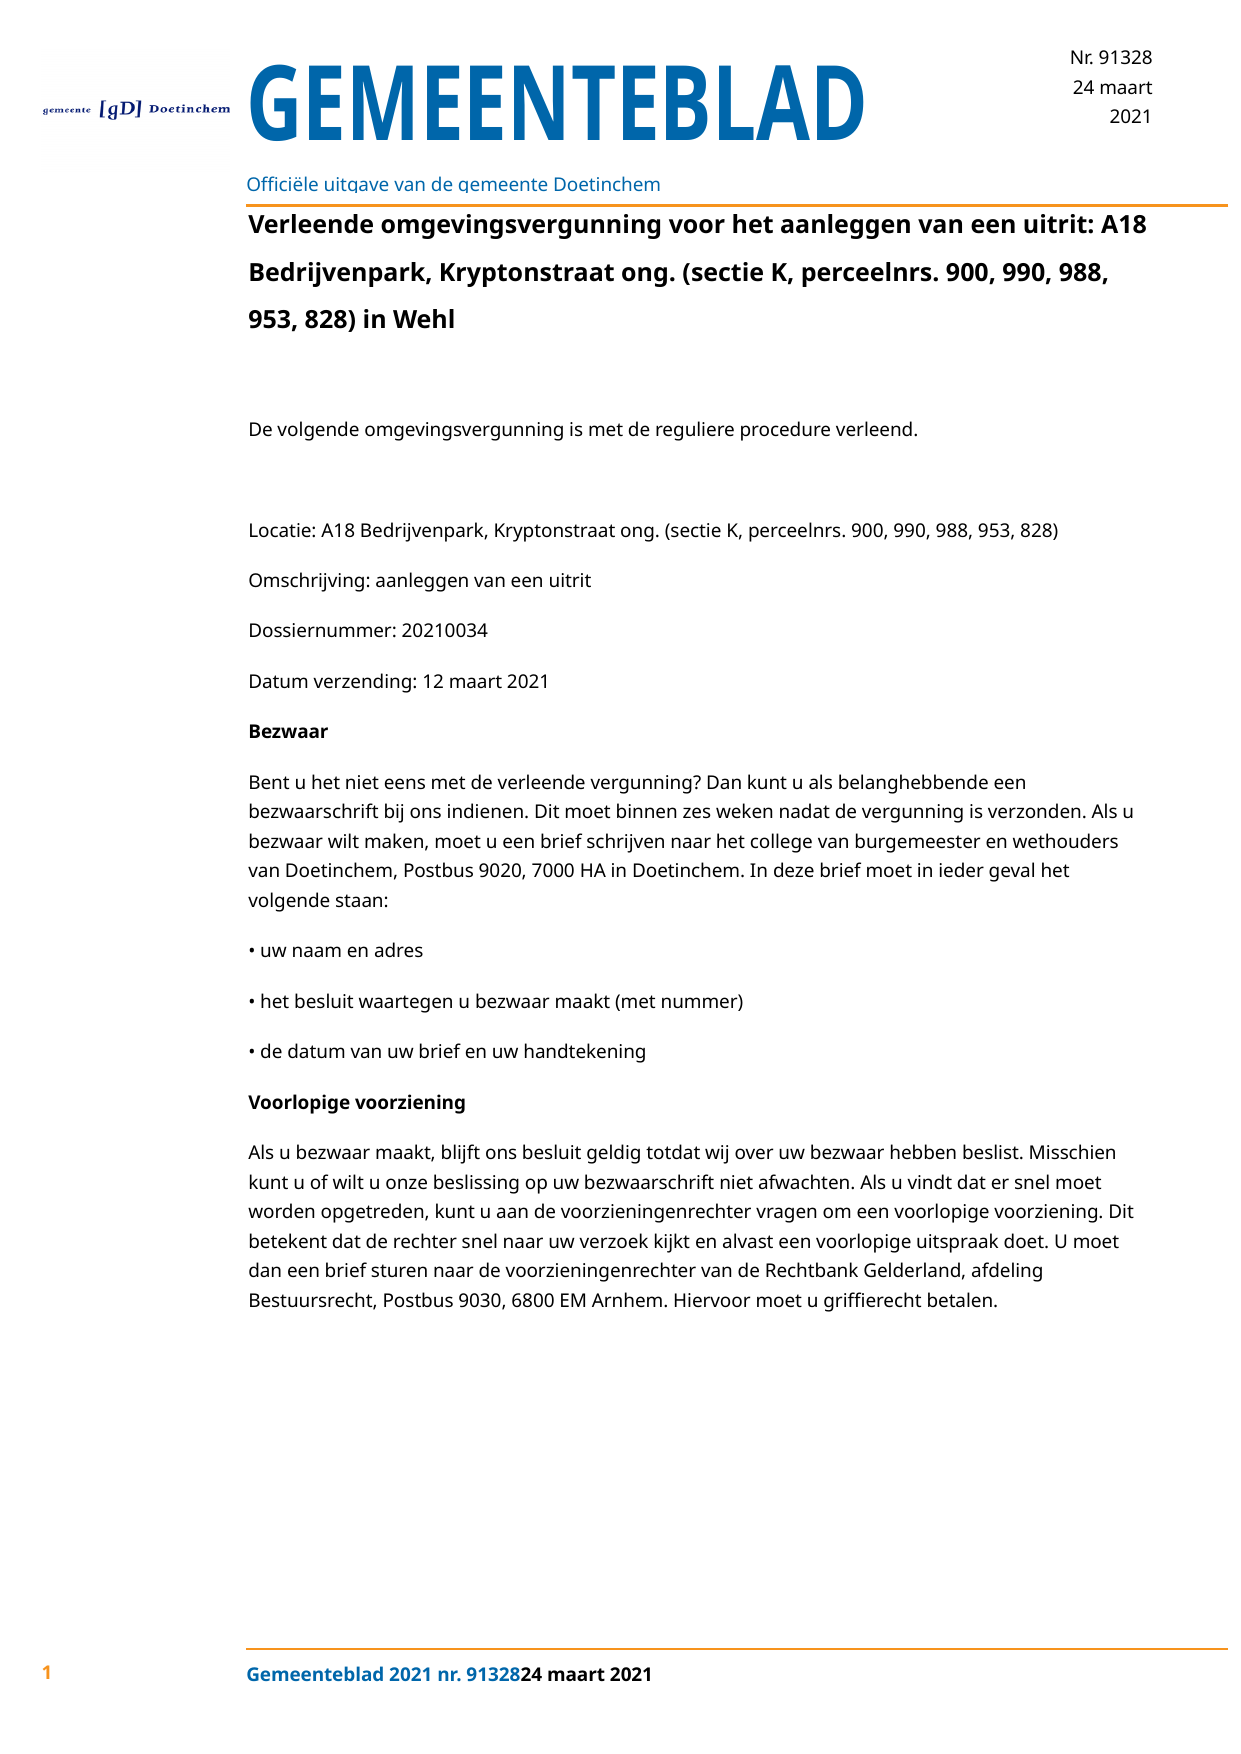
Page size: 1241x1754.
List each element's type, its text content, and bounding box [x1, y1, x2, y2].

text • het besluit waartegen u bezwaar maakt (met nummer) [248, 988, 1152, 1014]
text Datum verzending: 12 maart 2021 [248, 668, 1152, 694]
text Voorlopige voorziening [248, 1089, 1152, 1114]
text Bezwaar [248, 718, 1152, 744]
text Verleende omgevingsvergunning voor het aanleggen van een uitrit: A18 Bedrijvenpark, Kryptonstraat ong. (sectie K, perceelnrs. 900, 990, 988, 953, 828) in Wehl [248, 207, 1152, 336]
text • de datum van uw brief en uw handtekening [248, 1038, 1152, 1064]
text De volgende omgevingsvergunning is met de reguliere procedure verleend. [248, 416, 1152, 442]
text Als u bezwaar maakt, blijft ons besluit geldig totdat wij over uw bezwaar hebben beslist. Misschien kunt u of wilt u onze beslissing op uw bezwaarschrift niet afwachten. Als u vindt dat er snel moet worden opgetreden, kunt u aan de voorzieningenrechter vragen om een voorlopige voorziening. Dit betekent dat de rechter snel naar uw verzoek kijkt en alvast een voorlopige uitspraak doet. U moet dan een brief sturen naar de voorzieningenrechter van de Rechtbank Gelderland, afdeling Bestuursrecht, Postbus 9030, 6800 EM Arnhem. Hiervoor moet u griffierecht betalen. [248, 1139, 1152, 1313]
text Dossiernummer: 20210034 [248, 618, 1152, 643]
text Bent u het niet eens met de verleende vergunning? Dan kunt u als belanghebbende een bezwaarschrift bij ons indienen. Dit moet binnen zes weken nadat de vergunning is verzonden. Als u bezwaar wilt maken, moet u een brief schrijven naar het college van burgemeester en wethouders van Doetinchem, Postbus 9020, 7000 HA in Doetinchem. In deze brief moet in ieder geval het volgende staan: [248, 769, 1152, 913]
picture [41, 47, 231, 172]
text • uw naam en adres [248, 938, 1152, 963]
text Locatie: A18 Bedrijvenpark, Kryptonstraat ong. (sectie K, perceelnrs. 900, 990, 988, 953, 828) [248, 517, 1152, 542]
text Omschrijving: aanleggen van een uitrit [248, 567, 1152, 593]
